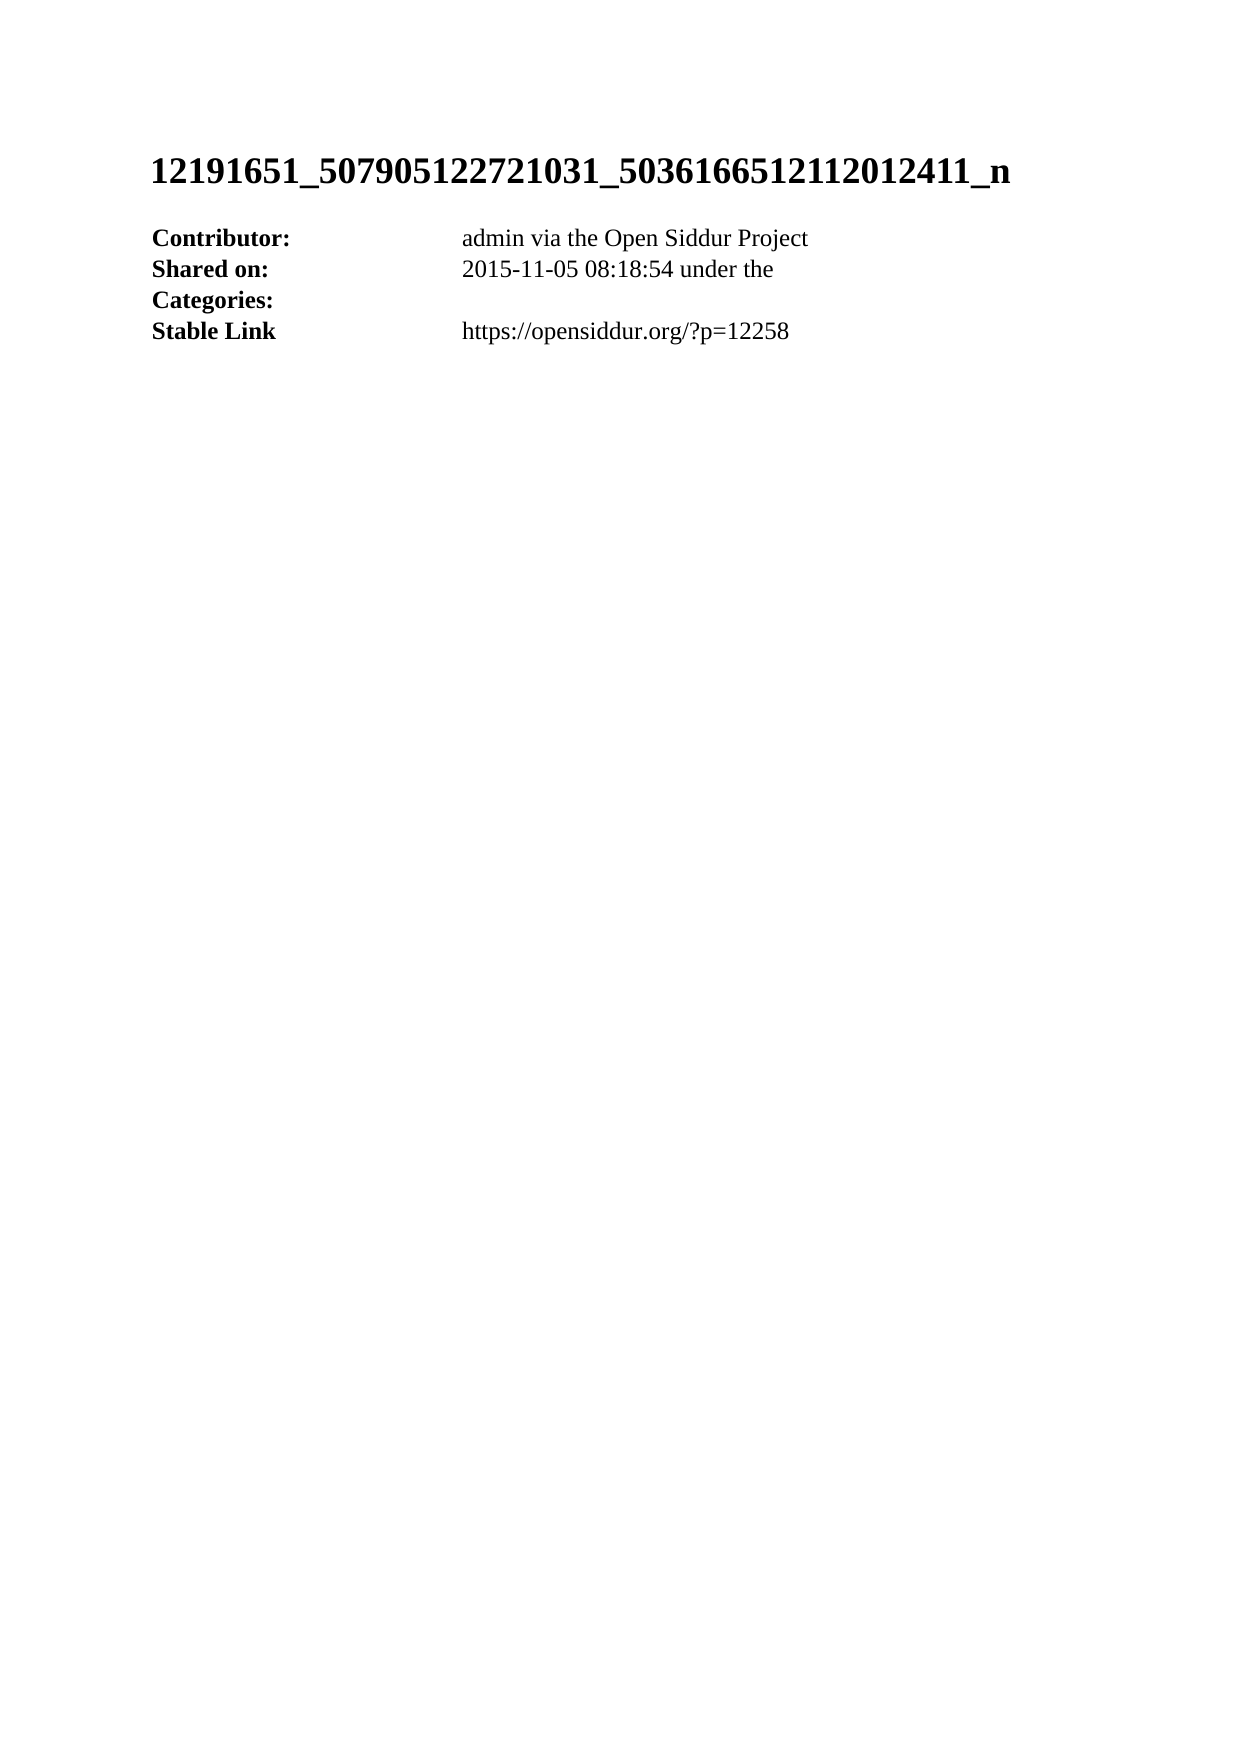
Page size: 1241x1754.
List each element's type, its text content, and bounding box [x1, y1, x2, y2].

table_cell Stable Link [150, 315, 460, 346]
table_cell Categories: [150, 284, 460, 315]
table_cell [460, 284, 1090, 315]
table_header Contributor: [150, 223, 460, 253]
table_cell 2015-11-05 08:18:54 under the [460, 254, 1090, 284]
table_cell https://opensiddur.org/?p=12258 [460, 315, 1090, 346]
subtitle 12191651_507905122721031_5036166512112012411_n [150, 150, 1090, 192]
table_header admin via the Open Siddur Project [460, 223, 1090, 253]
table_cell Shared on: [150, 254, 460, 284]
